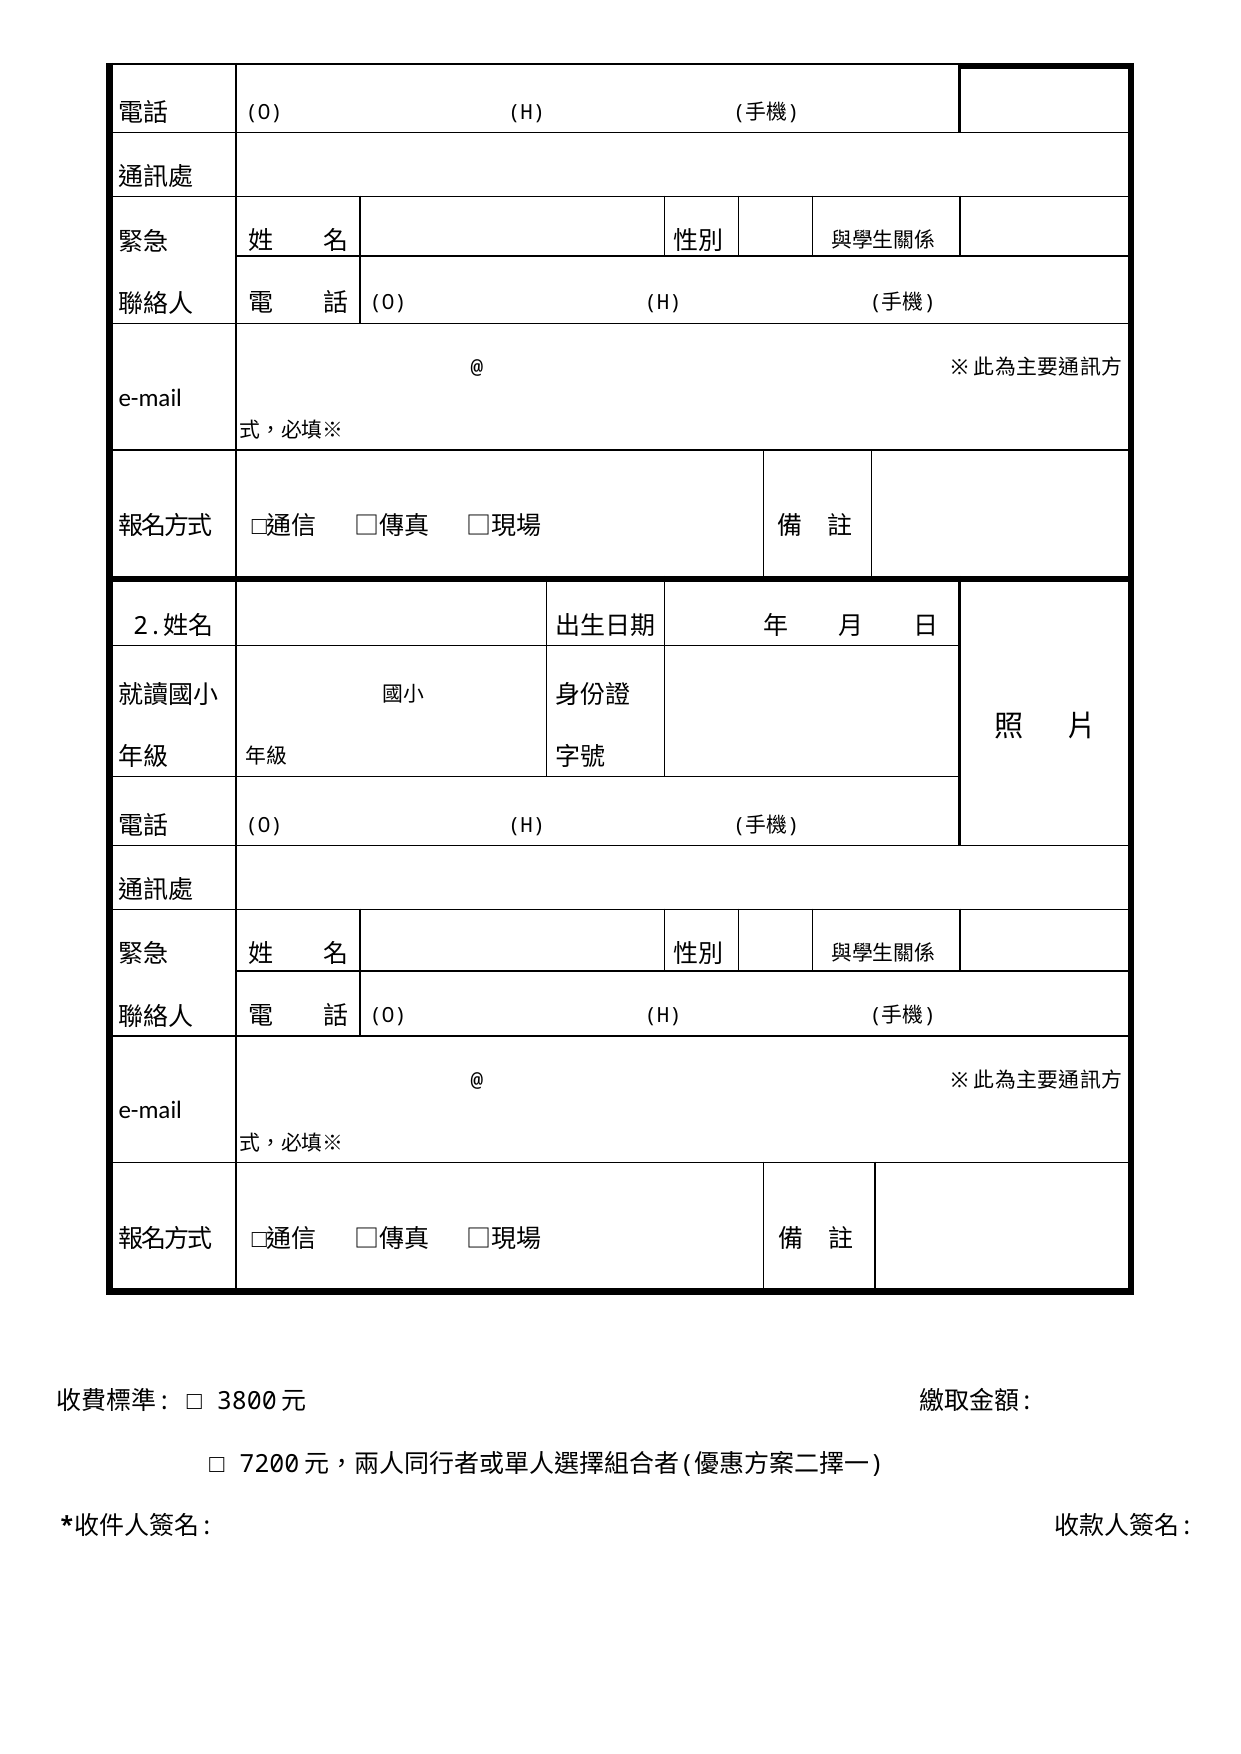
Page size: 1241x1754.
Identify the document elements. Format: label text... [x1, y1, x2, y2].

table_cell 電 話 [237, 972, 359, 1035]
table_cell [872, 451, 1128, 576]
table_cell 通訊處 [113, 846, 235, 908]
table_cell 身份證 字號 [547, 646, 664, 776]
table_cell [739, 197, 812, 255]
table_cell [237, 846, 1128, 908]
table_cell 備 註 [764, 451, 871, 576]
table_cell 電話 [113, 65, 235, 132]
table_cell 國小 年級 [237, 646, 546, 776]
table_cell 報名方式 [113, 451, 235, 576]
table_cell 備 註 [764, 1163, 874, 1288]
text 收費標準: □ 3800元 繳取金額: [57, 1357, 1181, 1419]
table_cell □通信 □傳真 □現場 [237, 1163, 763, 1288]
table_cell 出生日期 [547, 582, 664, 644]
table_cell 性別 [665, 197, 738, 255]
table_cell e-mail [113, 324, 235, 449]
table_cell [739, 910, 812, 970]
table_cell @ ※此為主要通訊方式，必填※ [237, 1037, 1128, 1162]
table_cell 姓 名 [237, 197, 359, 255]
table_cell 通訊處 [113, 133, 235, 196]
table_cell 與學生關係 [813, 910, 959, 970]
table_cell [237, 133, 1128, 196]
table_cell [961, 910, 1128, 970]
table_header [961, 69, 1128, 132]
table_cell 電 話 [237, 257, 359, 323]
table_cell 緊急 聯絡人 [113, 197, 235, 323]
table_cell [876, 1163, 1128, 1288]
table_cell 年 月 日 [665, 582, 958, 644]
table_cell 與學生關係 [813, 197, 959, 255]
table_cell e-mail [113, 1037, 235, 1162]
table_cell @ ※此為主要通訊方式，必填※ [237, 324, 1128, 449]
table_cell 就讀國小年級 [113, 646, 235, 776]
table_cell 姓 名 [237, 910, 359, 970]
table_cell [237, 582, 546, 644]
table_cell [361, 910, 664, 970]
table_cell 照 片 [961, 582, 1128, 844]
table_cell □通信 □傳真 □現場 [237, 451, 763, 576]
table_cell 緊急 聯絡人 [113, 910, 235, 1035]
table_cell [665, 646, 958, 776]
table_cell (O) (H) (手機) [237, 777, 958, 844]
table_cell [361, 197, 664, 255]
table_cell (O) (H) (手機) [361, 257, 1128, 323]
table_cell (O) (H) (手機) [361, 972, 1128, 1035]
table_cell 性別 [665, 910, 738, 970]
table_cell 2.姓名 [113, 582, 235, 644]
table_cell 電話 [113, 777, 235, 844]
table_cell 報名方式 [113, 1163, 235, 1288]
table_cell [961, 197, 1128, 255]
text □ 7200元，兩人同行者或單人選擇組合者(優惠方案二擇一) [59, 1419, 1181, 1482]
text *收件人簽名: 收款人簽名: [59, 1482, 1181, 1544]
table_cell (O) (H) (手機) [237, 65, 958, 132]
